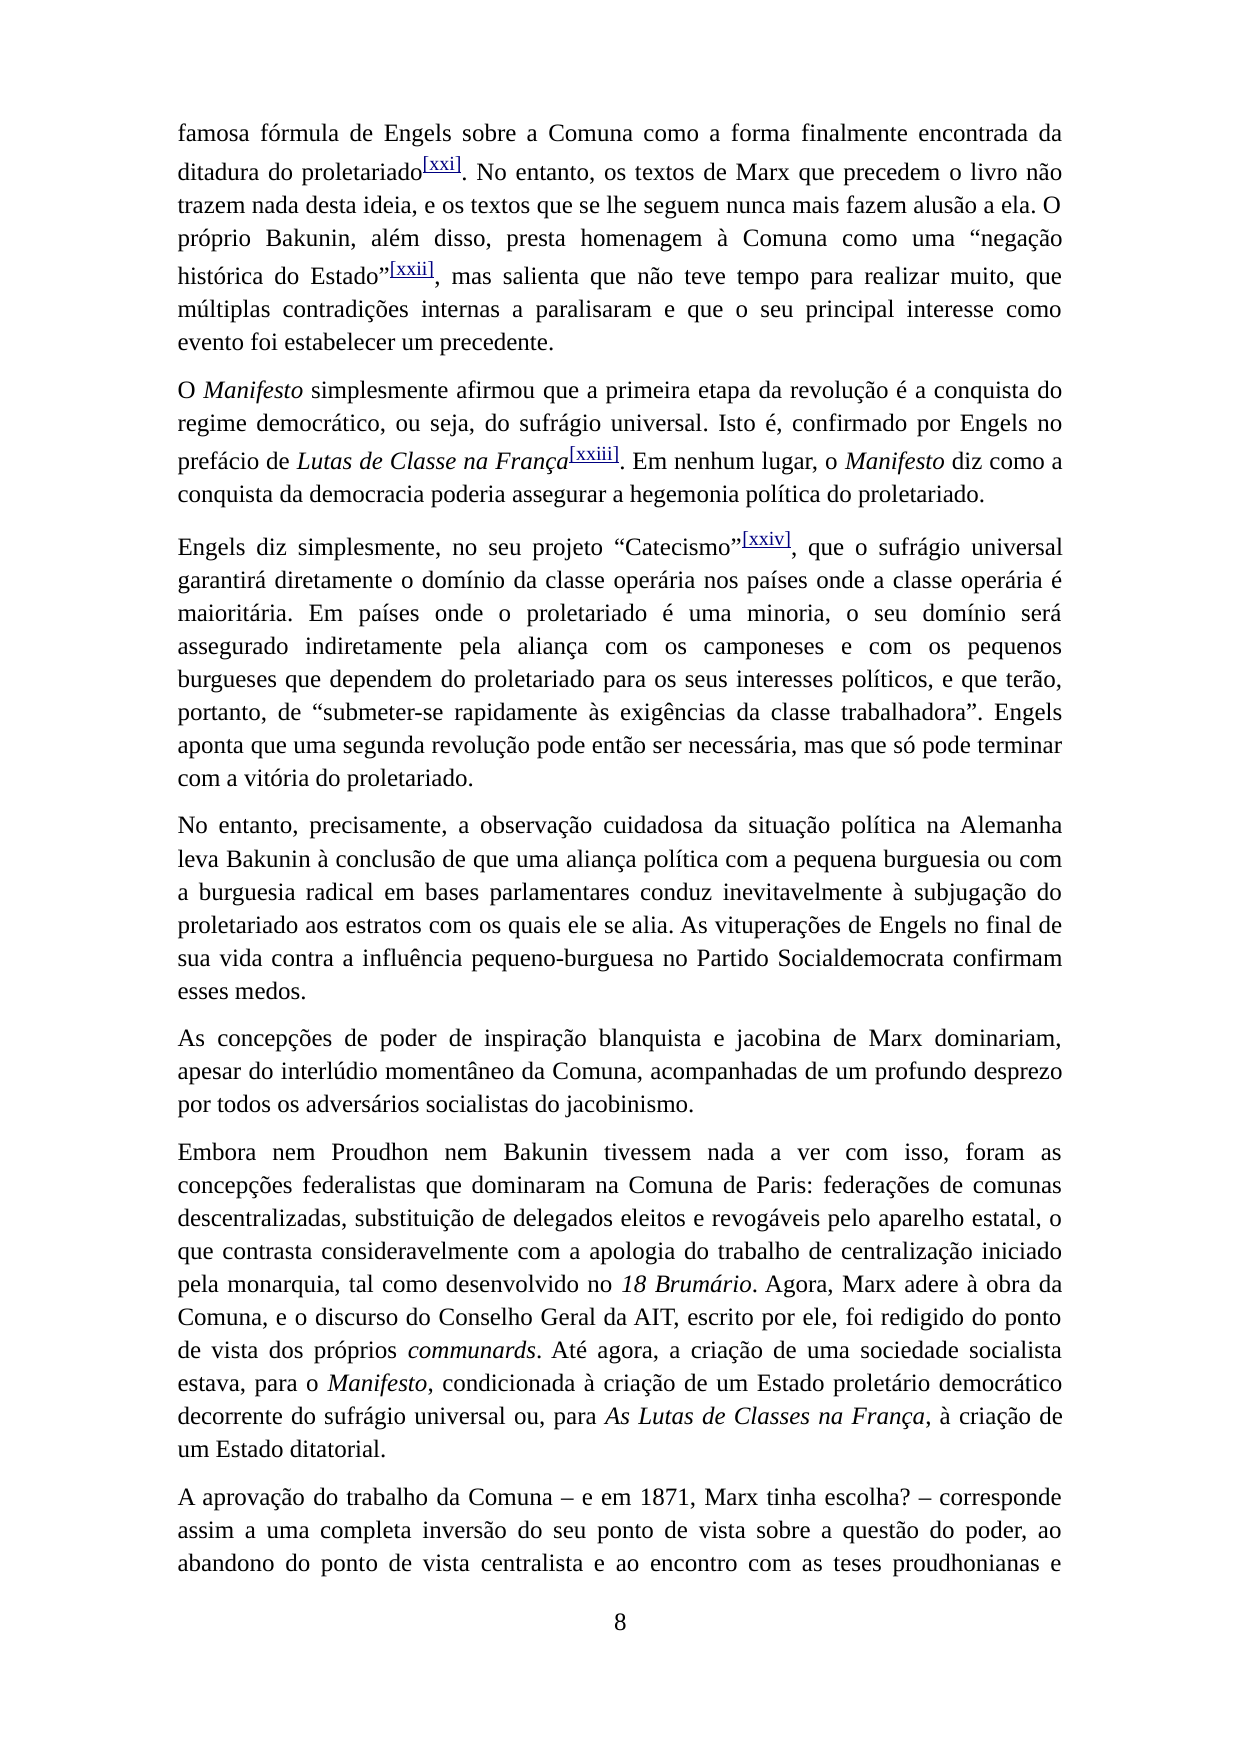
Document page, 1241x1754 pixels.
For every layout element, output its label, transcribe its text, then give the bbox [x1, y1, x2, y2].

text No entanto, precisamente, a observação cuidadosa da situação política na Alemanha leva Bakunin à conclusão de que uma aliança política com a pequena burguesia ou com a burguesia radical em bases parlamentares conduz inevitavelmente à subjugação do proletariado aos estratos com os quais ele se alia. As vituperações de Engels no final de sua vida contra a influência pequeno-burguesa no Partido Socialdemocrata confirmam esses medos. [177, 811, 1063, 1004]
text Embora nem Proudhon nem Bakunin tivessem nada a ver com isso, foram as concepções federalistas que dominaram na Comuna de Paris: federações de comunas descentralizadas, substituição de delegados eleitos e revogáveis pelo aparelho estatal, o que contrasta consideravelmente com a apologia do trabalho de centralização iniciado pela monarquia, tal como desenvolvido no 18 Brumário. Agora, Marx adere à obra da Comuna, e o discurso do Conselho Geral da AIT, escrito por ele, foi redigido do ponto de vista dos próprios communards. Até agora, a criação de uma sociedade socialista estava, para o Manifesto, condicionada à criação de um Estado proletário democrático decorrente do sufrágio universal ou, para As Lutas de Classes na França, à criação de um Estado ditatorial. [177, 1137, 1063, 1463]
text Engels diz simplesmente, no seu projeto “Catecismo”[xxiv], que o sufrágio universal garantirá diretamente o domínio da classe operária nos países onde a classe operária é maioritária. Em países onde o proletariado é uma minoria, o seu domínio será assegurado indiretamente pela aliança com os camponeses e com os pequenos burgueses que dependem do proletariado para os seus interesses políticos, e que terão, portanto, de “submeter-se rapidamente às exigências da classe trabalhadora”. Engels aponta que uma segunda revolução pode então ser necessária, mas que só pode terminar com a vitória do proletariado. [177, 527, 1063, 792]
text A aprovação do trabalho da Comuna – e em 1871, Marx tinha escolha? – corresponde assim a uma completa inversão do seu ponto de vista sobre a questão do poder, ao abandono do ponto de vista centralista e ao encontro com as teses proudhonianas e [177, 1482, 1063, 1577]
text O Manifesto simplesmente afirmou que a primeira etapa da revolução é a conquista do regime democrático, ou seja, do sufrágio universal. Isto é, confirmado por Engels no prefácio de Lutas de Classe na França[xxiii]. Em nenhum lugar, o Manifesto diz como a conquista da democracia poderia assegurar a hegemonia política do proletariado. [177, 375, 1063, 508]
text As concepções de poder de inspiração blanquista e jacobina de Marx dominariam, apesar do interlúdio momentâneo da Comuna, acompanhadas de um profundo desprezo por todos os adversários socialistas do jacobinismo. [177, 1023, 1063, 1118]
text famosa fórmula de Engels sobre a Comuna como a forma finalmente encontrada da ditadura do proletariado[xxi]. No entanto, os textos de Marx que precedem o livro não trazem nada desta ideia, e os textos que se lhe seguem nunca mais fazem alusão a ela. O próprio Bakunin, além disso, presta homenagem à Comuna como uma “negação histórica do Estado”[xxii], mas salienta que não teve tempo para realizar muito, que múltiplas contradições internas a paralisaram e que o seu principal interesse como evento foi estabelecer um precedente. [177, 118, 1063, 356]
